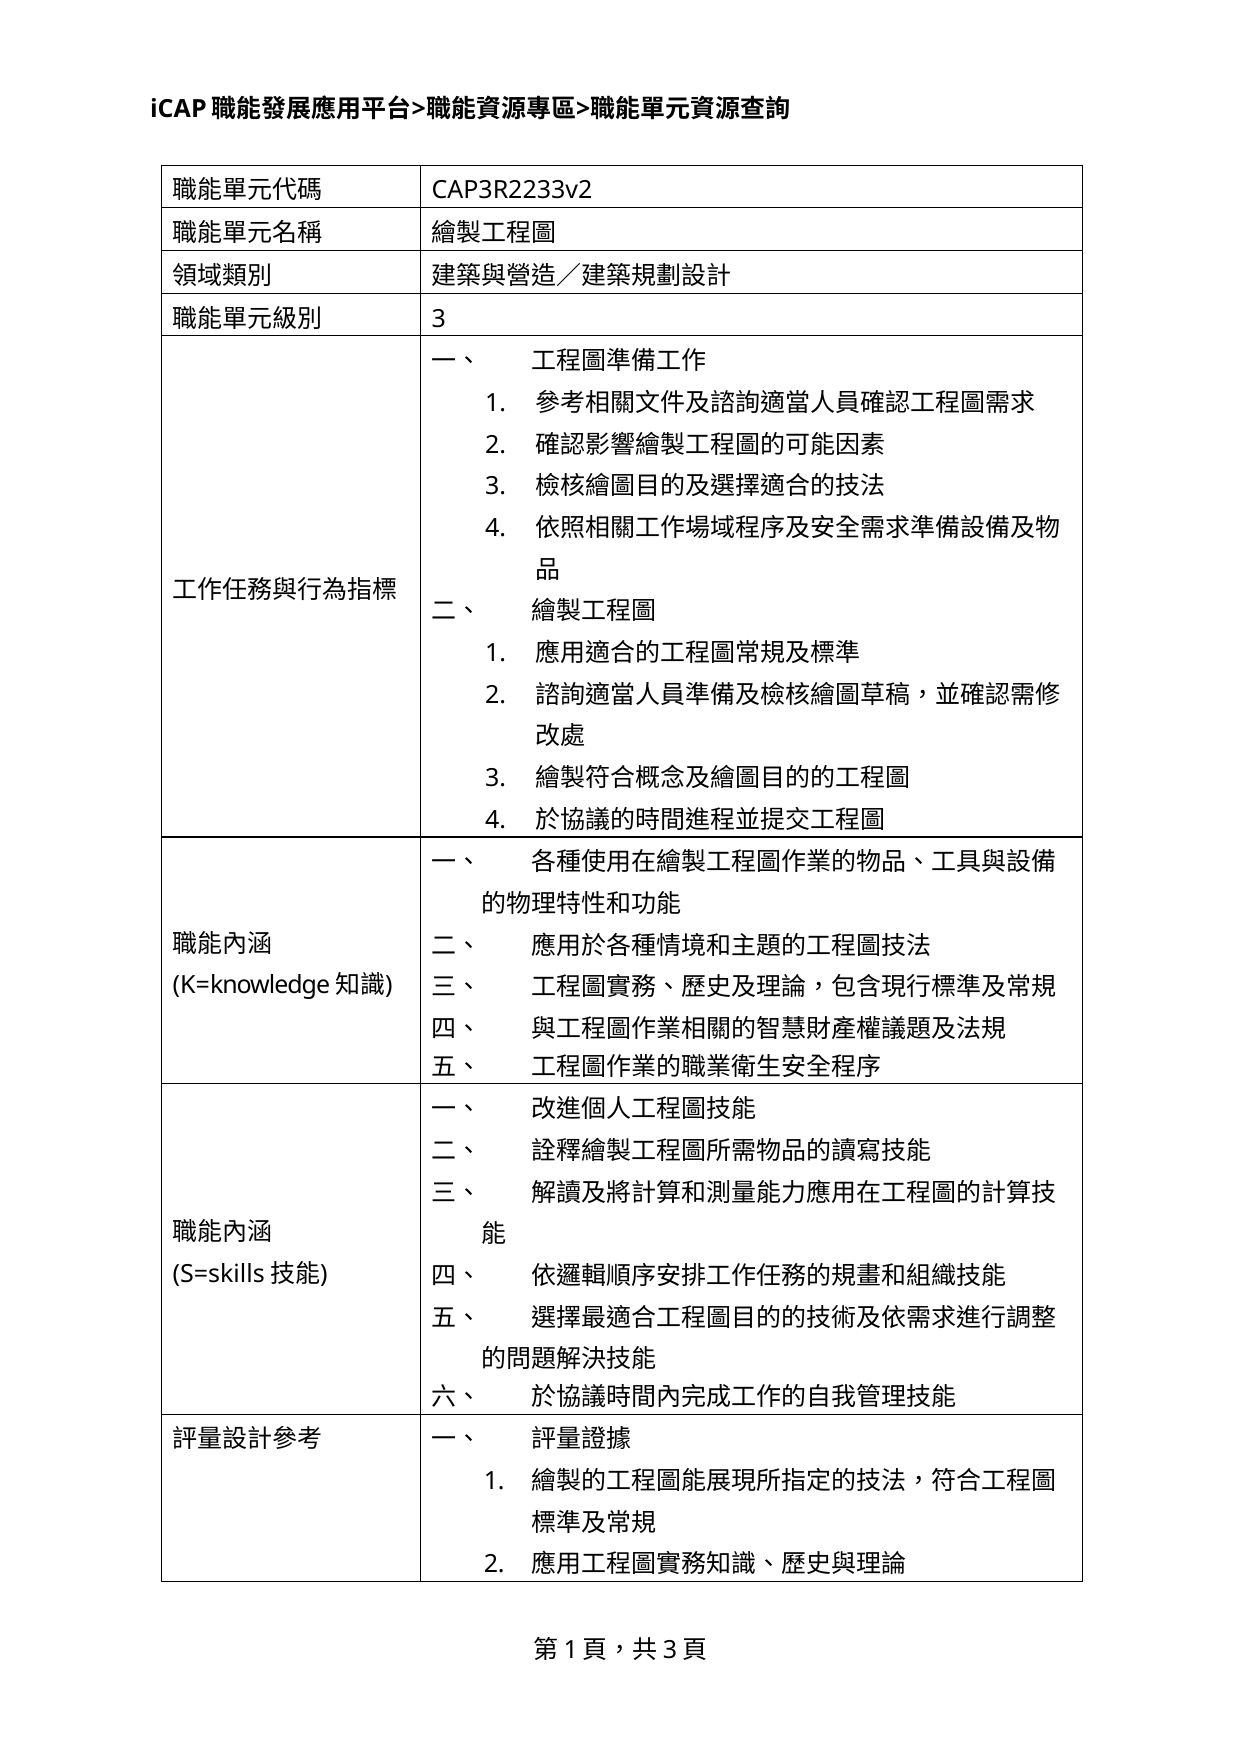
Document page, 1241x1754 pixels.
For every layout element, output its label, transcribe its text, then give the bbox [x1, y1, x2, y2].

table_cell 領域類別 [162, 251, 420, 293]
table_cell 3 [421, 294, 1082, 335]
table_cell 改進個人工程圖技能 詮釋繪製工程圖所需物品的讀寫技能 解讀及將計算和測量能力應用在工程圖的計算技能 依邏輯順序安排工作任務的規畫和組織技能 選擇最適合工程圖目的的技術及依需求進行調整的問題解決技能 於協議時間內完成工作的自我管理技能 [421, 1084, 1082, 1413]
table_cell 工作任務與行為指標 [162, 336, 420, 836]
table_cell 職能內涵 (K=knowledge知識) [162, 838, 420, 1083]
table_header 職能單元代碼 [162, 166, 420, 207]
table_header CAP3R2233v2 [421, 166, 1082, 207]
table_cell 職能單元級別 [162, 294, 420, 335]
table_cell 工程圖準備工作 參考相關文件及諮詢適當人員確認工程圖需求 確認影響繪製工程圖的可能因素 檢核繪圖目的及選擇適合的技法 依照相關工作場域程序及安全需求準備設備及物品 繪製工程圖 應用適合的工程圖常規及標準 諮詢適當人員準備及檢核繪圖草稿，並確認需修改處 繪製符合概念及繪圖目的的工程圖 於協議的時間進程並提交工程圖 [421, 336, 1082, 836]
table_cell 建築與營造／建築規劃設計 [421, 251, 1082, 293]
table_cell 各種使用在繪製工程圖作業的物品、工具與設備的物理特性和功能 應用於各種情境和主題的工程圖技法 工程圖實務、歷史及理論，包含現行標準及常規 與工程圖作業相關的智慧財產權議題及法規 工程圖作業的職業衛生安全程序 [421, 838, 1082, 1083]
table_cell 評量設計參考 [162, 1415, 420, 1581]
table_cell 職能內涵 (S=skills技能) [162, 1084, 420, 1413]
table_cell 職能單元名稱 [162, 208, 420, 250]
table_cell 評量證據 繪製的工程圖能展現所指定的技法，符合工程圖標準及常規 應用工程圖實務知識、歷史與理論 評量情境與資源：評量必須確保繪製工程圖所需設備及物品 評量方法 直接觀察繪圖進度 評估受評者繪製的工程圖 以提問及討論方式確認受評者理解繪製工程圖的技術 檢核作品集 檢核由具經驗的從業人員所提供的第三方報告 評量方法應符合工作場域需求（如：讀寫能力）及特定族群的需求（如：殘障人士、有讀寫、算術障礙的人士、少數民族、輟學的母語非英語人士） [421, 1415, 1082, 1581]
table_cell 繪製工程圖 [421, 208, 1082, 250]
